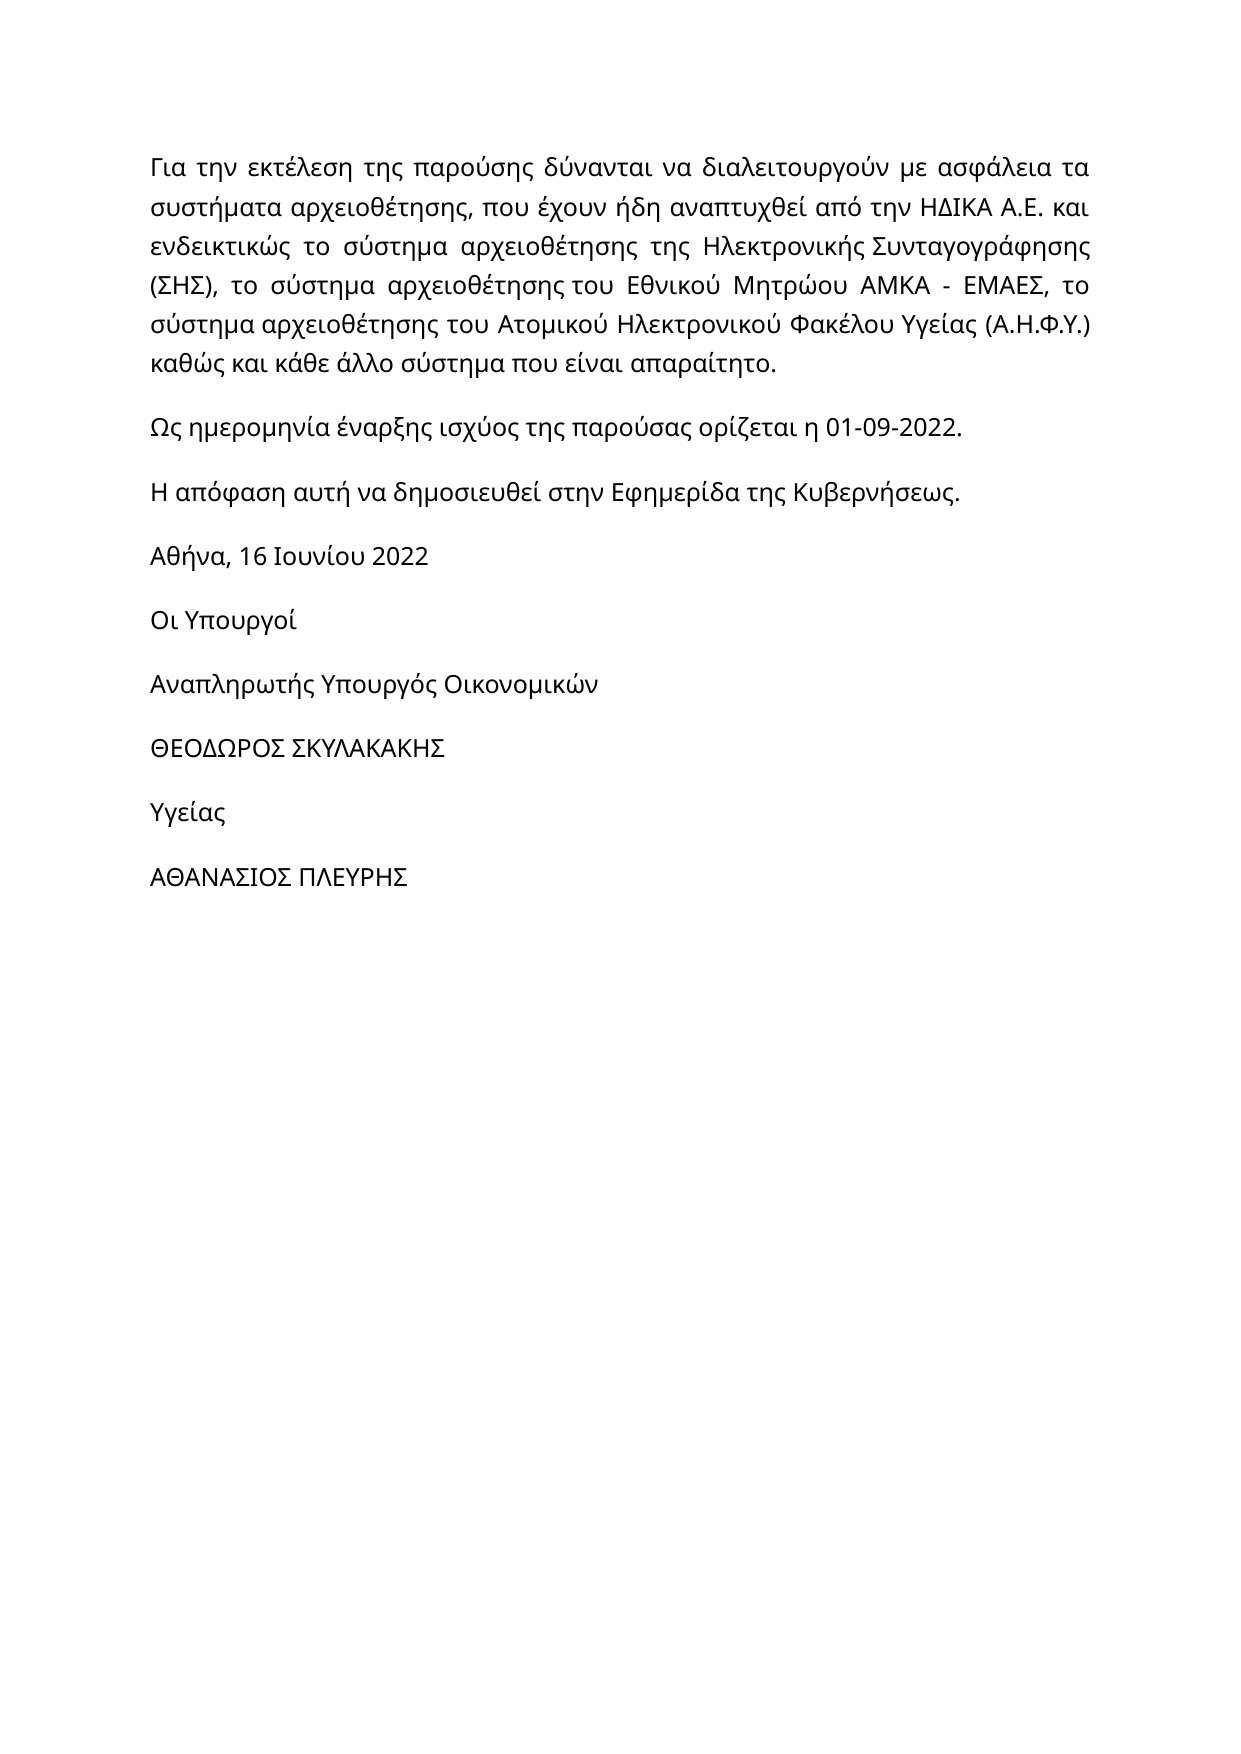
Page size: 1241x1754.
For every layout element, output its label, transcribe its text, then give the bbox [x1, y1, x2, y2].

text Αναπληρωτής Υπουργός Οικονομικών [150, 667, 1090, 701]
text ΘΕΟΔΩΡΟΣ ΣΚΥΛΑΚΑΚΗΣ [150, 731, 1090, 765]
text Υγείας [150, 795, 1090, 829]
text Οι Υπουργοί [150, 602, 1090, 637]
text Ως ημερομηνία έναρξης ισχύος της παρούσας ορίζεται η 01-09-2022. [150, 410, 1090, 444]
text Για την εκτέλεση της παρούσης δύνανται να διαλειτουργούν με ασφάλεια τα συστήματα αρχειοθέτησης, που έχουν ήδη αναπτυχθεί από την ΗΔΙΚΑ Α.Ε. και ενδεικτικώς το σύστημα αρχειοθέτησης της Ηλεκτρονικής Συνταγογράφησης (ΣΗΣ), το σύστημα αρχειοθέτησης του Εθνικού Μητρώου ΑΜΚΑ - ΕΜΑΕΣ, το σύστημα αρχειοθέτησης του Ατομικού Ηλεκτρονικού Φακέλου Υγείας (Α.Η.Φ.Υ.) καθώς και κάθε άλλο σύστημα που είναι απαραίτητο. [150, 150, 1090, 380]
text Αθήνα, 16 Ιουνίου 2022 [150, 538, 1090, 572]
text ΑΘΑΝΑΣΙΟΣ ΠΛΕΥΡΗΣ [150, 859, 1090, 893]
text Η απόφαση αυτή να δημοσιευθεί στην Εφημερίδα της Κυβερνήσεως. [150, 474, 1090, 508]
